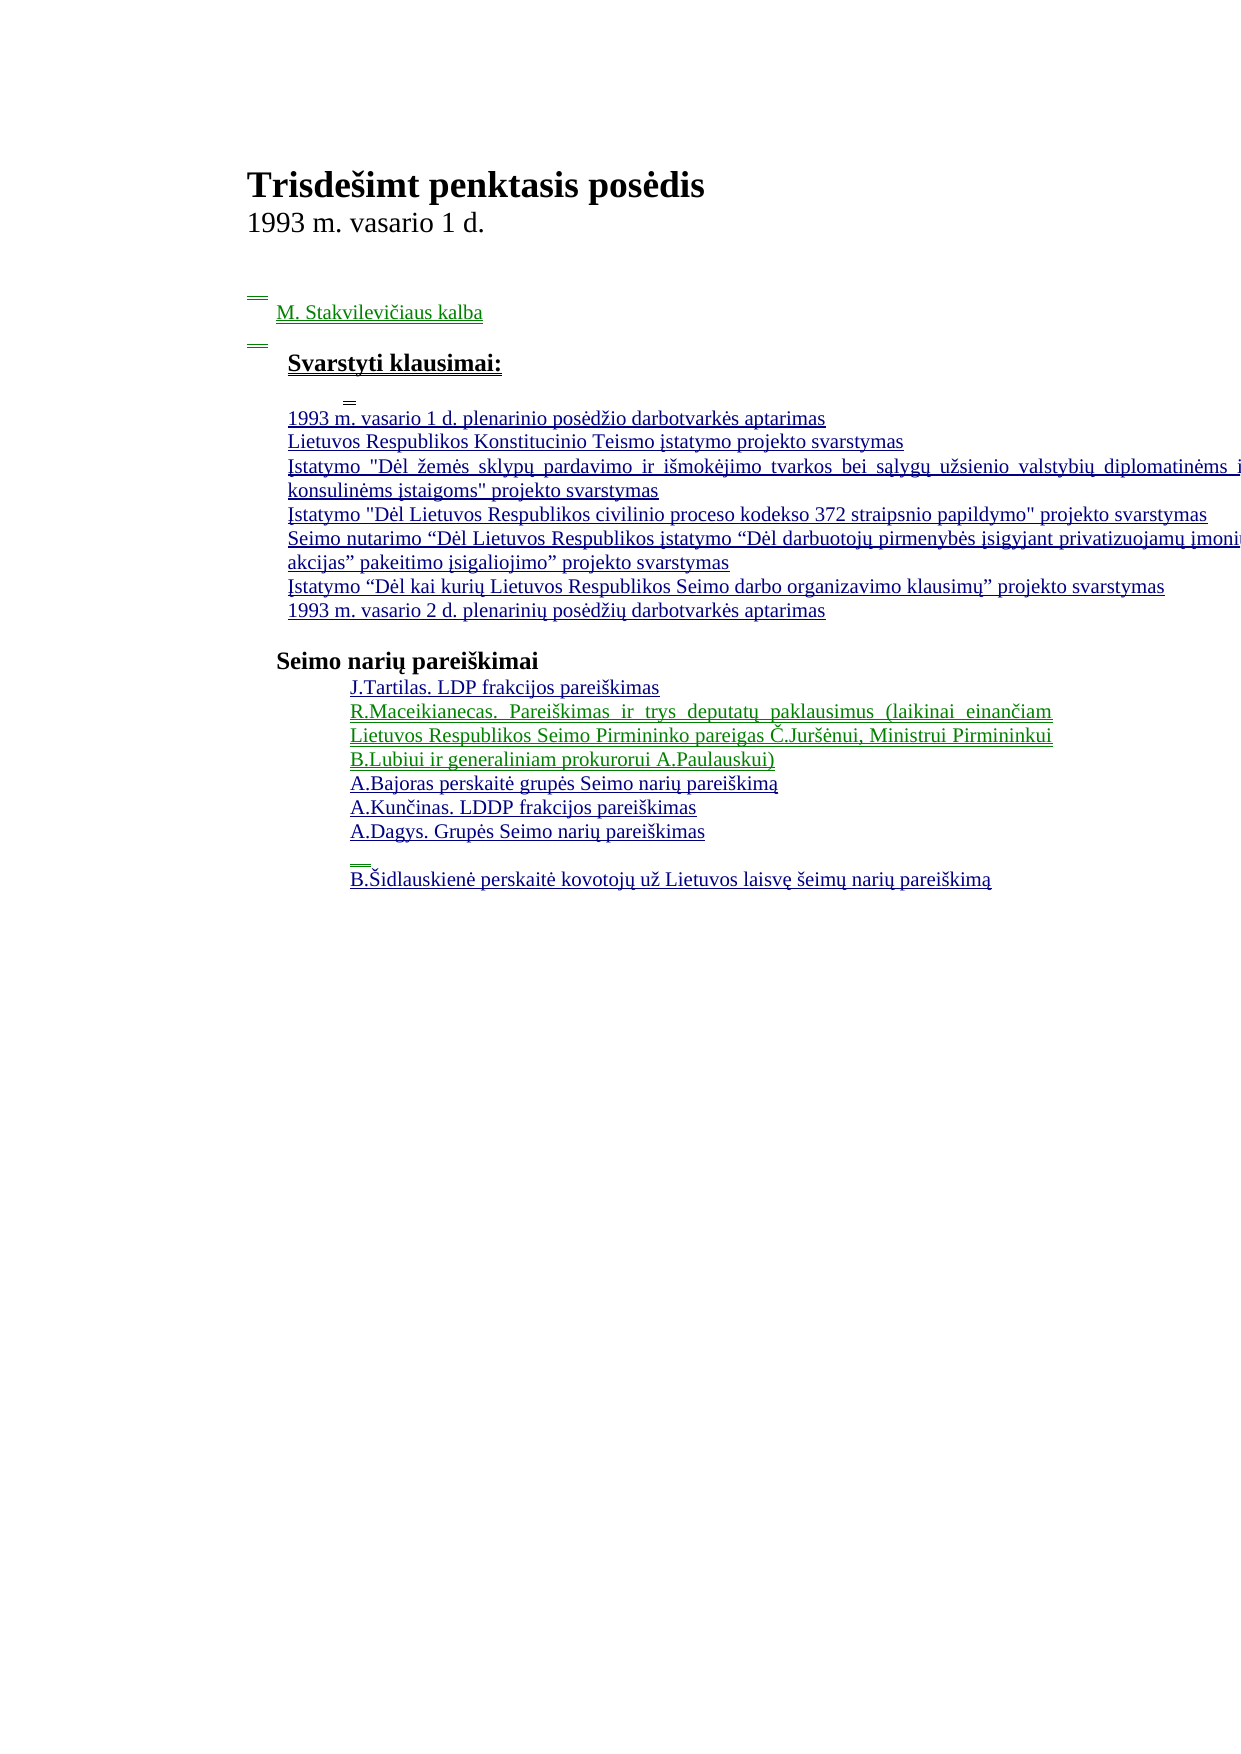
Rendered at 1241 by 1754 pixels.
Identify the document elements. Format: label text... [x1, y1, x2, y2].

text R.Maceikianecas. Pareiškimas ir trys deputatų paklausimus (laikinai einančiam Lietuvos Respublikos Seimo Pirmininko pareigas Č.Juršėnui, Ministrui Pirmininkui B.Lubiui ir generaliniam prokurorui A.Paulauskui)1s35pomaceikianecas [350, 747, 1053, 771]
table_cell [188, 598, 273, 622]
table_cell 1993 m. vasario 1 d. plenarinio posėdžio darbotvarkės aptarimas [273, 405, 1240, 429]
table_cell Įstatymo "Dėl žemės sklypų pardavimo ir išmokėjimo tvarkos bei sąlygų užsienio valstybių diplomatinėms ir konsulinėms įstaigoms" projekto svarstymas [273, 454, 1240, 502]
table_header [188, 348, 273, 405]
text Trisdešimt penktasis posėdis 1993 m. vasario 1 d. [247, 162, 1053, 239]
text R.Maceikianecas. Pareiškimas ir trys deputatų paklausimus (laikinai einančiam Lietuvos Respublikos Seimo Pirmininko pareigas Č.Juršėnui, Ministrui Pirmininkui B.Lubiui ir generaliniam prokurorui A.Paulauskui)1s35pomaceikianecas [350, 699, 1053, 719]
table_header Svarstyti klausimai: [273, 348, 1240, 405]
text J.Tartilas. LDP frakcijos pareiškimas [350, 675, 1053, 699]
table_cell [188, 502, 273, 526]
text R.Maceikianecas. Pareiškimas ir trys deputatų paklausimus (laikinai einančiam Lietuvos Respublikos Seimo Pirmininko pareigas Č.Juršėnui, Ministrui Pirmininkui B.Lubiui ir generaliniam prokurorui A.Paulauskui)1s35pomaceikianecas [350, 723, 1053, 743]
table_cell Įstatymo “Dėl kai kurių Lietuvos Respublikos Seimo darbo organizavimo klausimų” projekto svarstymas [273, 574, 1240, 598]
text M. Stakvilevičiaus kalba1s35postakvilevicius [276, 300, 1053, 324]
table_cell [188, 526, 273, 574]
table_cell [188, 574, 273, 598]
text A.Kunčinas. LDDP frakcijos pareiškimas [350, 795, 1053, 819]
table_cell Seimo nutarimo “Dėl Lietuvos Respublikos įstatymo “Dėl darbuotojų pirmenybės įsigyjant privatizuojamų įmonių akcijas” pakeitimo įsigaliojimo” projekto svarstymas [273, 526, 1240, 574]
text B.Šidlauskienė perskaitė kovotojų už Lietuvos laisvę šeimų narių pareiškimą [350, 867, 1053, 891]
text Seimo narių pareiškimai [276, 646, 1053, 675]
table_cell Lietuvos Respublikos Konstitucinio Teismo įstatymo projekto svarstymas [273, 430, 1240, 453]
text A.Bajoras perskaitė grupės Seimo narių pareiškimą [350, 771, 1053, 795]
table_cell [188, 405, 273, 429]
table_cell 1993 m. vasario 2 d. plenarinių posėdžių darbotvarkės aptarimas [273, 598, 1240, 622]
text A.Dagys. Grupės Seimo narių pareiškimas [350, 819, 1053, 843]
table_cell [188, 430, 273, 453]
table_cell [188, 454, 273, 502]
table_cell Įstatymo "Dėl Lietuvos Respublikos civilinio proceso kodekso 372 straipsnio papildymo" projekto svarstymas [273, 502, 1240, 526]
